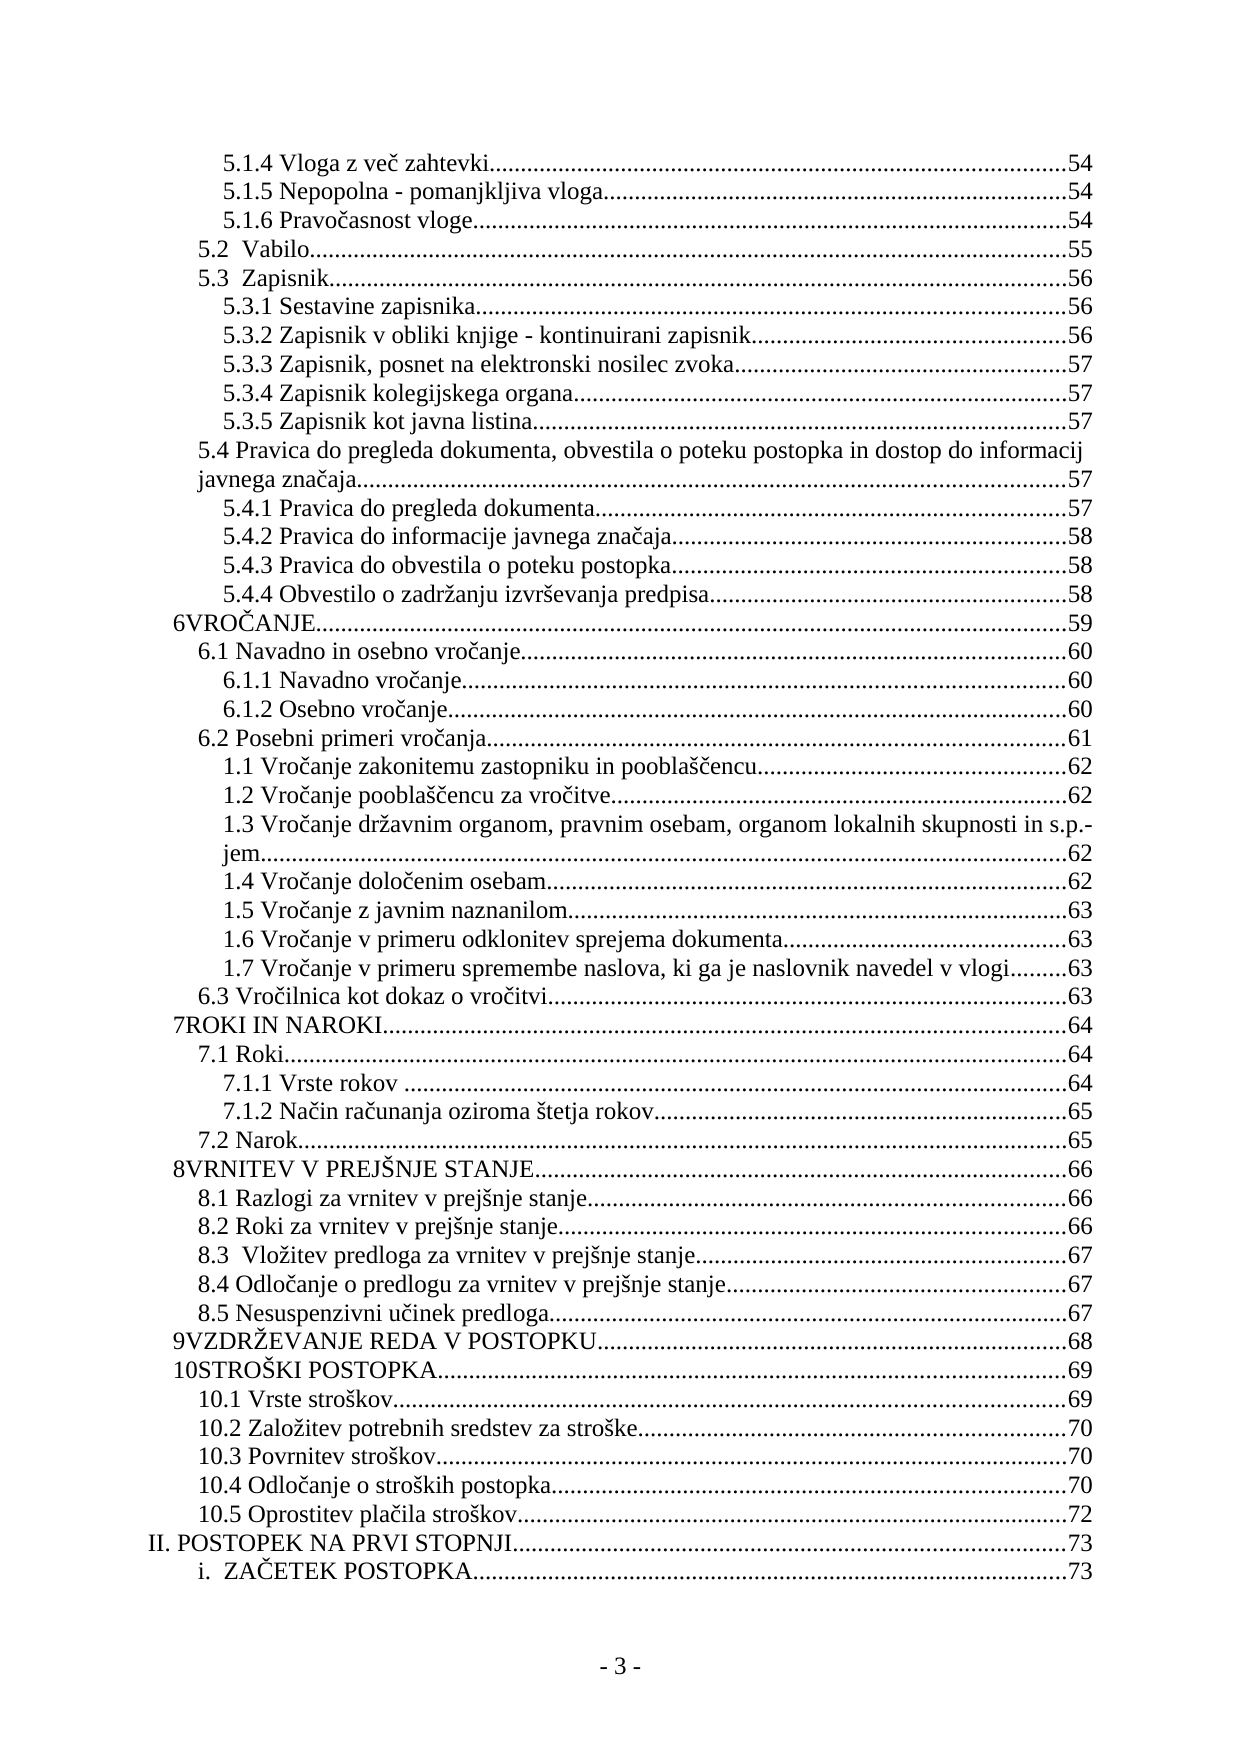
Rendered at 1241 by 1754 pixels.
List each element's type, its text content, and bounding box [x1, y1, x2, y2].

text 7.1.2 Način računanja oziroma štetja rokov 65 [223, 1096, 1093, 1125]
text 7ROKI IN NAROKI 64 [173, 1010, 1093, 1039]
text 8.1 Razlogi za vrnitev v prejšnje stanje 66 [198, 1183, 1093, 1211]
text 1.1 Vročanje zakonitemu zastopniku in pooblaščencu 62 [223, 751, 1093, 780]
text 8.5 Nesuspenzivni učinek predloga 67 [198, 1298, 1093, 1326]
text 1.2 Vročanje pooblaščencu za vročitve 62 [223, 780, 1093, 809]
text 5.2 Vabilo 55 [198, 234, 1093, 263]
text 5.4 Pravica do pregleda dokumenta, obvestila o poteku postopka in dostop do informacij javnega značaja 57 [198, 435, 1093, 493]
text 5.1.4 Vloga z več zahtevki 54 [223, 148, 1093, 176]
text 7.2 Narok 65 [198, 1125, 1093, 1154]
text 8.4 Odločanje o predlogu za vrnitev v prejšnje stanje 67 [198, 1269, 1093, 1298]
text 5.4.4 Obvestilo o zadržanju izvrševanja predpisa 58 [223, 579, 1093, 608]
text 1.4 Vročanje določenim osebam 62 [223, 866, 1093, 895]
text 7.1 Roki 64 [198, 1039, 1093, 1068]
text 6VROČANJE 59 [173, 608, 1093, 636]
text i. ZAČETEK POSTOPKA 73 [198, 1556, 1093, 1585]
text 6.3 Vročilnica kot dokaz o vročitvi 63 [198, 981, 1093, 1010]
text 6.1.1 Navadno vročanje 60 [223, 665, 1093, 694]
text 1.7 Vročanje v primeru spremembe naslova, ki ga je naslovnik navedel v vlogi 63 [223, 953, 1093, 981]
text 5.3.4 Zapisnik kolegijskega organa 57 [223, 378, 1093, 406]
text 5.4.3 Pravica do obvestila o poteku postopka 58 [223, 550, 1093, 579]
text 6.2 Posebni primeri vročanja 61 [198, 723, 1093, 751]
text 5.1.6 Pravočasnost vloge 54 [223, 205, 1093, 234]
text 10.4 Odločanje o stroških postopka 70 [198, 1470, 1093, 1499]
text 8.2 Roki za vrnitev v prejšnje stanje 66 [198, 1211, 1093, 1240]
text 5.4.2 Pravica do informacije javnega značaja 58 [223, 521, 1093, 550]
text 5.3.3 Zapisnik, posnet na elektronski nosilec zvoka 57 [223, 349, 1093, 378]
text 8VRNITEV V PREJŠNJE STANJE 66 [173, 1154, 1093, 1183]
text 1.6 Vročanje v primeru odklonitev sprejema dokumenta 63 [223, 924, 1093, 953]
text 5.1.5 Nepopolna - pomanjkljiva vloga 54 [223, 176, 1093, 205]
text 7.1.1 Vrste rokov 64 [223, 1068, 1093, 1096]
text 1.5 Vročanje z javnim naznanilom 63 [223, 895, 1093, 924]
text 8.3 Vložitev predloga za vrnitev v prejšnje stanje 67 [198, 1240, 1093, 1269]
text 10.2 Založitev potrebnih sredstev za stroške 70 [198, 1413, 1093, 1441]
text 5.3.2 Zapisnik v obliki knjige - kontinuirani zapisnik 56 [223, 320, 1093, 349]
text 10.1 Vrste stroškov 69 [198, 1384, 1093, 1413]
text 5.4.1 Pravica do pregleda dokumenta 57 [223, 493, 1093, 521]
text 5.3 Zapisnik 56 [198, 263, 1093, 291]
text 5.3.1 Sestavine zapisnika 56 [223, 291, 1093, 320]
text 10STROŠKI POSTOPKA 69 [173, 1355, 1093, 1384]
text 9VZDRŽEVANJE REDA V POSTOPKU 68 [173, 1326, 1093, 1355]
text 5.3.5 Zapisnik kot javna listina 57 [223, 406, 1093, 435]
text 6.1 Navadno in osebno vročanje 60 [198, 636, 1093, 665]
text 1.3 Vročanje državnim organom, pravnim osebam, organom lokalnih skupnosti in s.p.-jem. 62 [223, 809, 1093, 866]
text II. POSTOPEK NA PRVI STOPNJI 73 [148, 1528, 1093, 1556]
text 10.5 Oprostitev plačila stroškov 72 [198, 1499, 1093, 1528]
text 10.3 Povrnitev stroškov 70 [198, 1441, 1093, 1470]
text 6.1.2 Osebno vročanje 60 [223, 694, 1093, 723]
